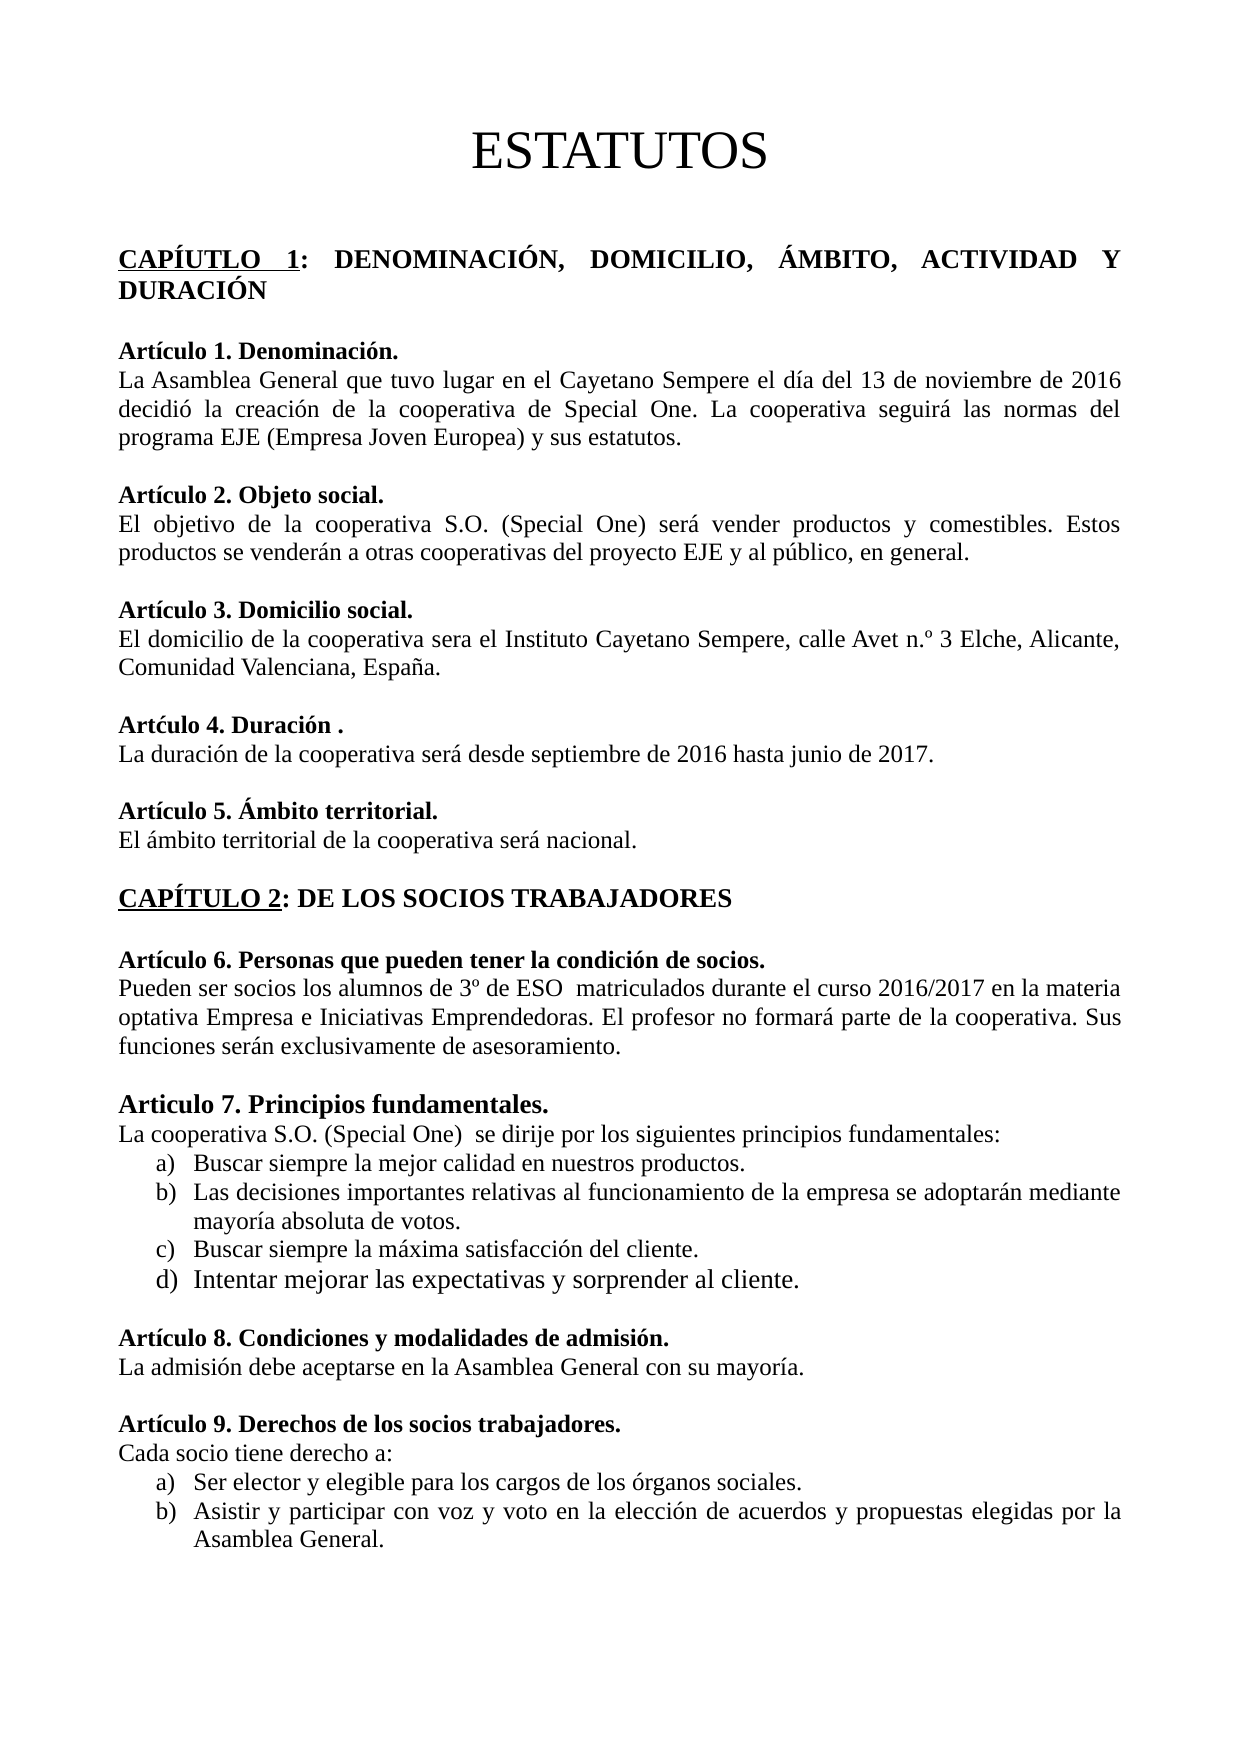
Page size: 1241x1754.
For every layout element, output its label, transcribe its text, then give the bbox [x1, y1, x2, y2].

list Buscar siempre la máxima satisfacción del cliente. [156, 1234, 1122, 1263]
text Pueden ser socios los alumnos de 3º de ESO matriculados durante el curso 2016/2017 en la materia optativa Empresa e Iniciativas Emprendedoras. El profesor no formará parte de la cooperativa. Sus funciones serán exclusivamente de asesoramiento. [118, 973, 1122, 1060]
list Intentar mejorar las expectativas y sorprender al cliente. [156, 1263, 1122, 1294]
text El ámbito territorial de la cooperativa será nacional. [118, 825, 1122, 854]
text La admisión debe aceptarse en la Asamblea General con su mayoría. [118, 1352, 1122, 1381]
text Artículo 2. Objeto social. [118, 480, 1122, 509]
text Artículo 9. Derechos de los socios trabajadores. [118, 1409, 1122, 1438]
text La duración de la cooperativa será desde septiembre de 2016 hasta junio de 2017. [118, 739, 1122, 767]
text CAPÍUTLO 1: DENOMINACIÓN, DOMICILIO, ÁMBITO, ACTIVIDAD Y DURACIÓN [118, 243, 1122, 305]
text Artículo 5. Ámbito territorial. [118, 796, 1122, 825]
text ESTATUTOS [118, 118, 1122, 180]
text Articulo 7. Principios fundamentales. [118, 1088, 1122, 1119]
list Las decisiones importantes relativas al funcionamiento de la empresa se adoptarán mediante mayoría absoluta de votos. [156, 1177, 1122, 1234]
text El domicilio de la cooperativa sera el Instituto Cayetano Sempere, calle Avet n.º 3 Elche, Alicante, Comunidad Valenciana, España. [118, 624, 1122, 681]
text La Asamblea General que tuvo lugar en el Cayetano Sempere el día del 13 de noviembre de 2016 decidió la creación de la cooperativa de Special One. La cooperativa seguirá las normas del programa EJE (Empresa Joven Europea) y sus estatutos. [118, 365, 1122, 451]
text Artćulo 4. Duración . [118, 710, 1122, 739]
list Ser elector y elegible para los cargos de los órganos sociales. [156, 1467, 1122, 1496]
list Buscar siempre la mejor calidad en nuestros productos. [156, 1148, 1122, 1177]
text Artículo 3. Domicilio social. [118, 595, 1122, 624]
list Asistir y participar con voz y voto en la elección de acuerdos y propuestas elegidas por la Asamblea General. [156, 1496, 1122, 1553]
text La cooperativa S.O. (Special One) se dirije por los siguientes principios fundamentales: [118, 1119, 1122, 1148]
text Artículo 8. Condiciones y modalidades de admisión. [118, 1323, 1122, 1352]
text Artículo 1. Denominación. [118, 336, 1122, 365]
text CAPÍTULO 2: DE LOS SOCIOS TRABAJADORES [118, 882, 1122, 913]
text Cada socio tiene derecho a: [118, 1438, 1122, 1467]
text Artículo 6. Personas que pueden tener la condición de socios. [118, 945, 1122, 973]
text El objetivo de la cooperativa S.O. (Special One) será vender productos y comestibles. Estos productos se venderán a otras cooperativas del proyecto EJE y al público, en general. [118, 509, 1122, 566]
